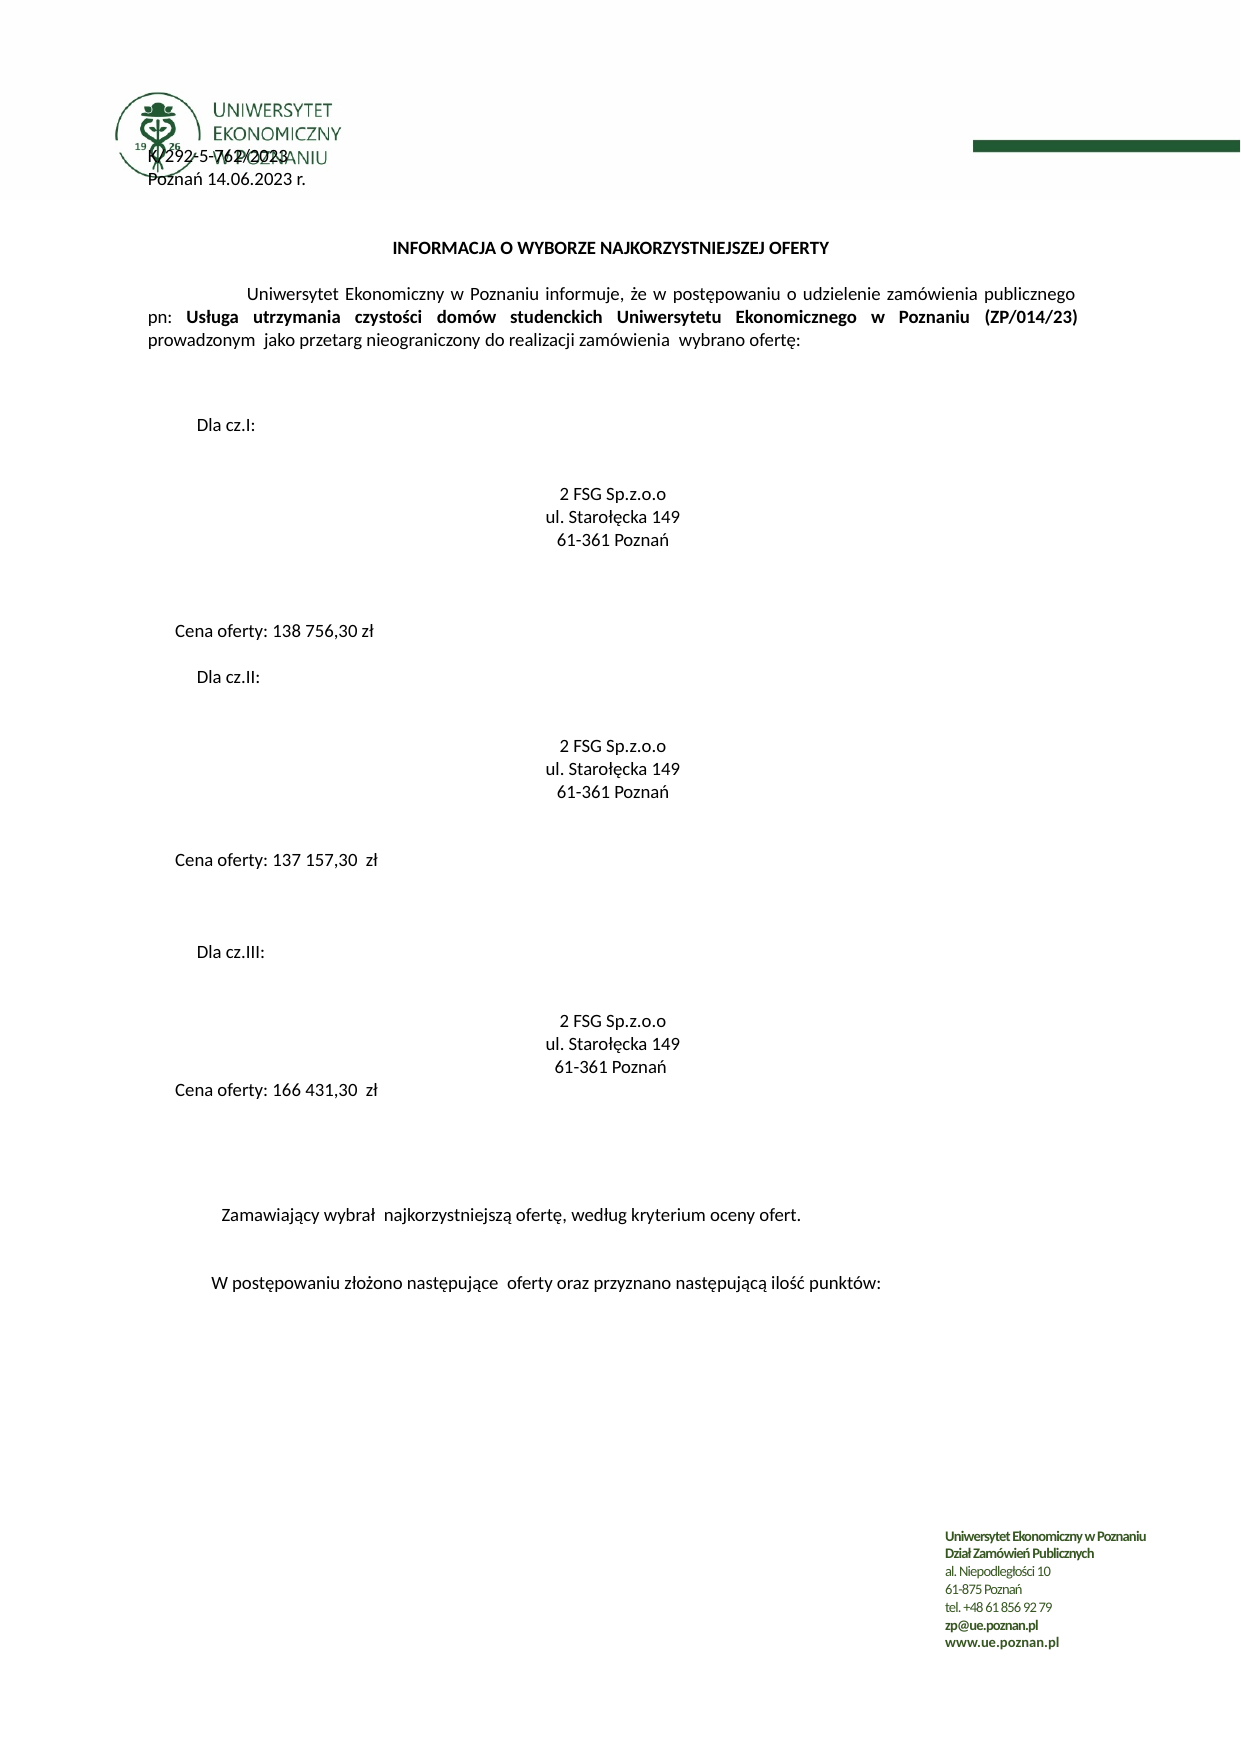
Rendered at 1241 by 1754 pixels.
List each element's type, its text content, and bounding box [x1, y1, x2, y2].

text ul. Starołęcka 149 [148, 757, 1078, 780]
text 2 FSG Sp.z.o.o [148, 482, 1078, 505]
text ul. Starołęcka 149 [148, 1032, 1078, 1055]
text Zamawiający wybrał najkorzystniejszą ofertę, według kryterium oceny ofert. [148, 1203, 1078, 1226]
text INFORMACJA O WYBORZE NAJKORZYSTNIEJSZEJ OFERTY [148, 236, 1078, 259]
text Cena oferty: 137 157,30 zł [175, 849, 1066, 872]
text 2 FSG Sp.z.o.o [148, 734, 1078, 757]
text Dla cz.III: [197, 940, 1066, 963]
text 2 FSG Sp.z.o.o [148, 1009, 1078, 1032]
text Cena oferty: 138 756,30 zł [175, 619, 1066, 642]
text Uniwersytet Ekonomiczny w Poznaniu informuje, że w postępowaniu o udzielenie zamówienia publicznego pn: Usługa utrzymania czystości domów studenckich Uniwersytetu Ekonomicznego w Poznaniu (ZP/014/23) prowadzonym jako przetarg nieograniczony do realizacji zamówienia wybrano ofertę: [148, 282, 1078, 351]
text ul. Starołęcka 149 [148, 505, 1078, 528]
text 61-361 Poznań [148, 780, 1078, 803]
text Dla cz.II: [197, 665, 1066, 688]
text 61-361 Poznań [148, 528, 1078, 551]
text Dla cz.I: [197, 413, 1066, 436]
text W postępowaniu złożono następujące oferty oraz przyznano następującą ilość punktów: [148, 1272, 1078, 1294]
text Cena oferty: 166 431,30 zł [175, 1078, 1066, 1101]
text 61-361 Poznań [148, 1055, 1078, 1078]
